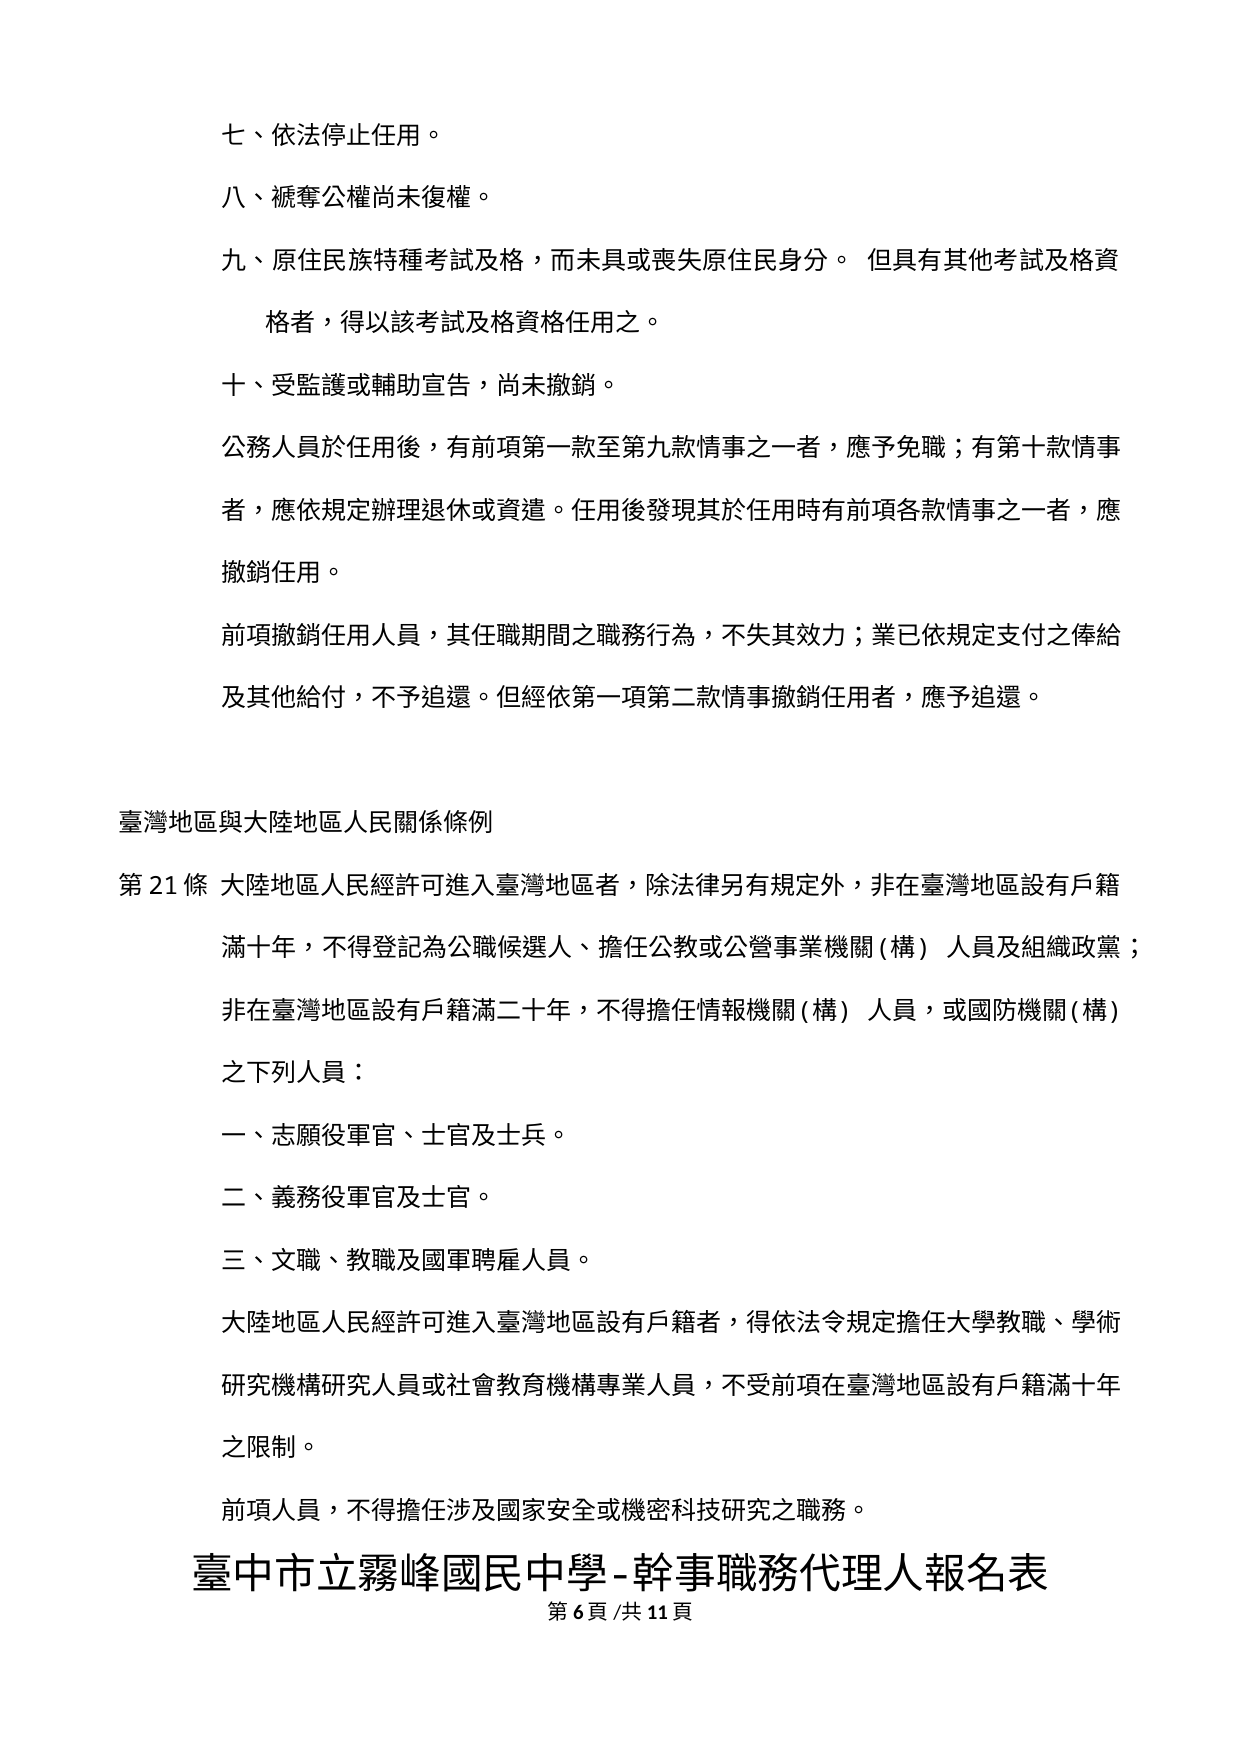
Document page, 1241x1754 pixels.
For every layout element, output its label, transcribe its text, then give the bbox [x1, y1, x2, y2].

text 公務人員於任用後，有前項第一款至第九款情事之一者，應予免職；有第十款情事者，應依規定辦理退休或資遣。任用後發現其於任用時有前項各款情事之一者，應撤銷任用。 [221, 404, 1122, 592]
text 十、受監護或輔助宣告，尚未撤銷。 [221, 342, 1122, 404]
text 二、義務役軍官及士官。 [221, 1154, 1122, 1217]
text 一、志願役軍官、士官及士兵。 [221, 1092, 1122, 1154]
text 大陸地區人民經許可進入臺灣地區設有戶籍者，得依法令規定擔任大學教職、學術研究機構研究人員或社會教育機構專業人員，不受前項在臺灣地區設有戶籍滿十年之限制。 [221, 1279, 1122, 1467]
text 前項撤銷任用人員，其任職期間之職務行為，不失其效力；業已依規定支付之俸給及其他給付，不予追還。但經依第一項第二款情事撤銷任用者，應予追還。 [221, 592, 1122, 717]
text 八、褫奪公權尚未復權。 [221, 154, 1122, 217]
text 第21條 大陸地區人民經許可進入臺灣地區者，除法律另有規定外，非在臺灣地區設有戶籍滿十年，不得登記為公職候選人、擔任公教或公營事業機關(構) 人員及組織政黨；非在臺灣地區設有戶籍滿二十年，不得擔任情報機關(構) 人員，或國防機關(構) 之下列人員： [118, 842, 1122, 1092]
text 臺灣地區與大陸地區人民關係條例 [118, 779, 1122, 842]
text 三、文職、教職及國軍聘雇人員。 [221, 1217, 1122, 1279]
text 臺中市立霧峰國民中學-幹事職務代理人報名表 [118, 1529, 1122, 1592]
text 七、依法停止任用。 [221, 92, 1122, 154]
text 九、原住民族特種考試及格，而未具或喪失原住民身分。 但具有其他考試及格資格者，得以該考試及格資格任用之。 [221, 217, 1122, 342]
text 前項人員，不得擔任涉及國家安全或機密科技研究之職務。 [221, 1467, 1122, 1529]
